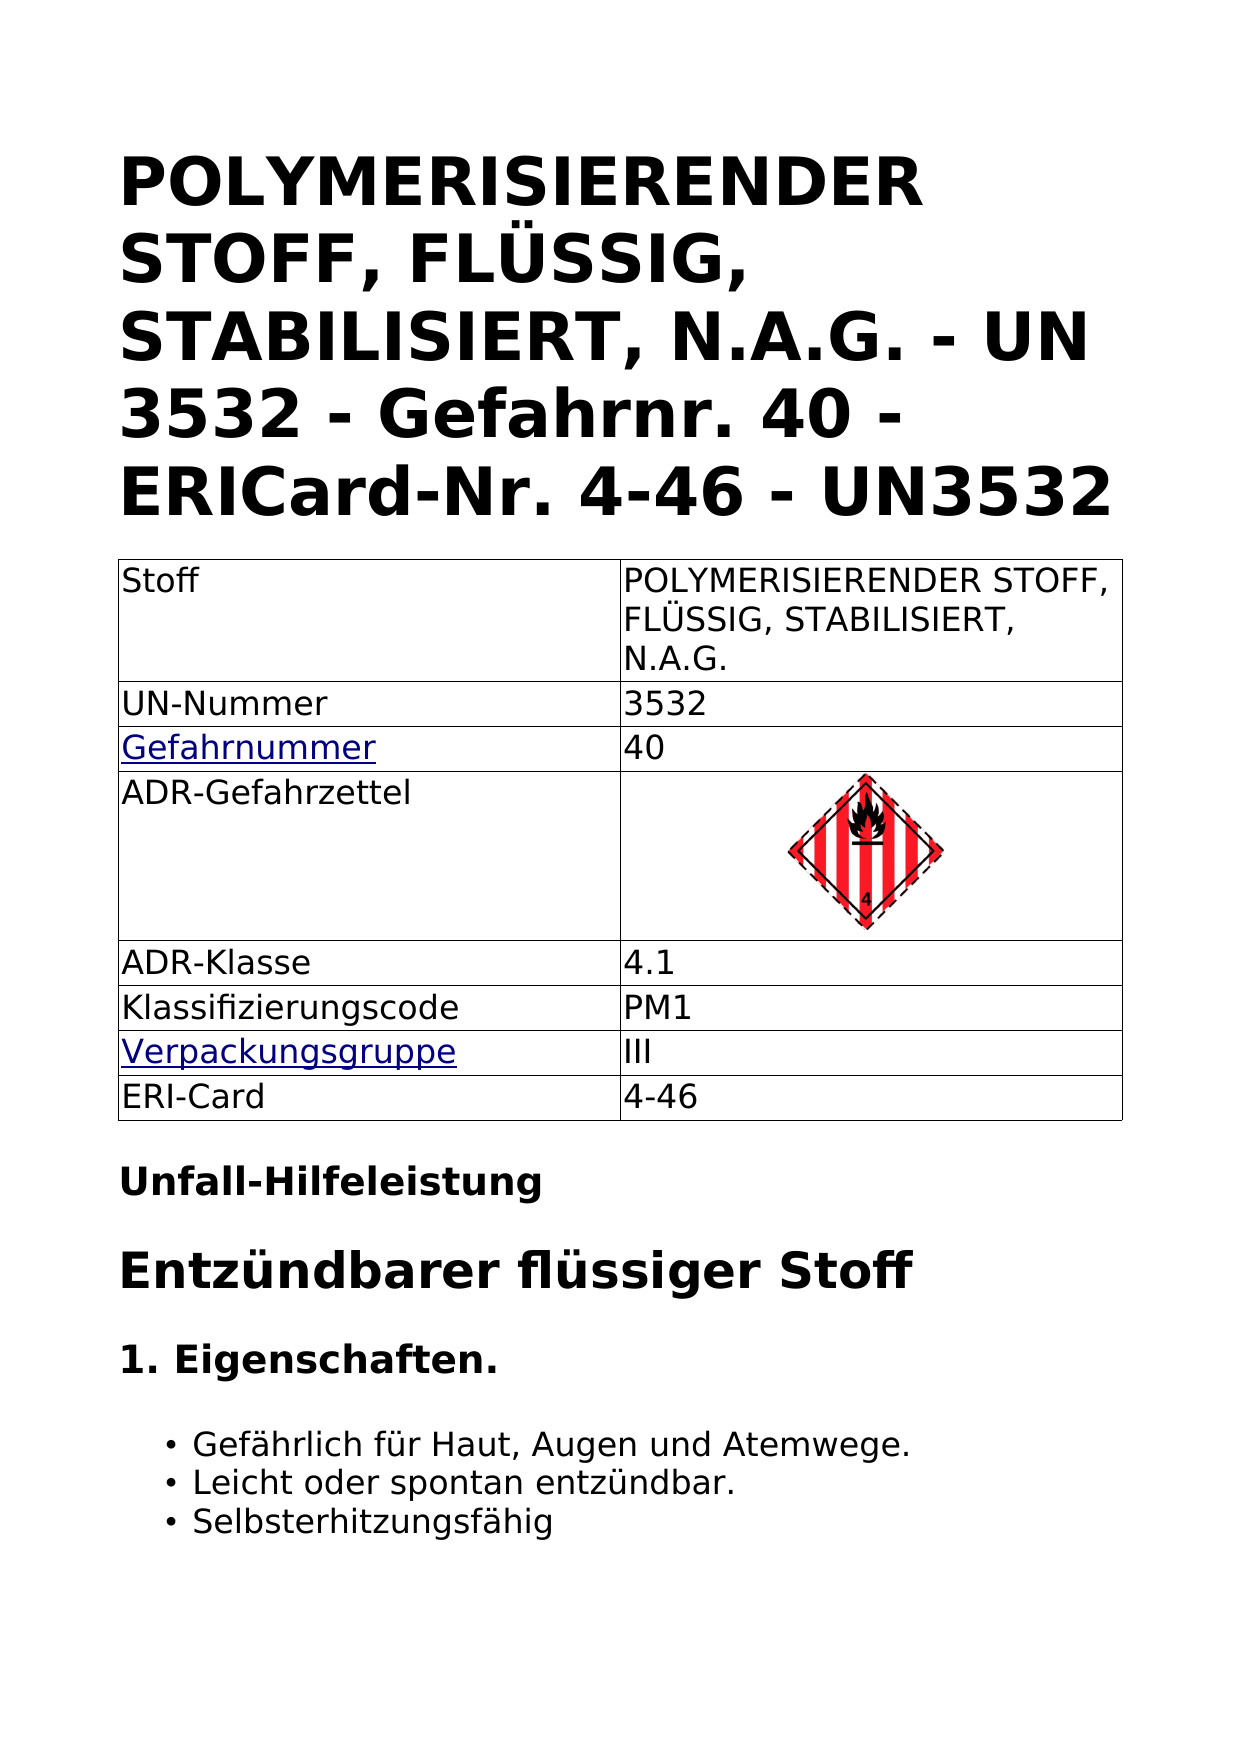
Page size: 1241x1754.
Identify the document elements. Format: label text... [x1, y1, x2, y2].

table_header Stoff [119, 560, 620, 681]
table_cell Klassifizierungscode [119, 986, 620, 1030]
table_cell [621, 772, 1122, 940]
picture [787, 773, 944, 930]
table_cell 40 [621, 727, 1122, 771]
list Leicht oder spontan entzündbar. [177, 1464, 1122, 1503]
table_cell 4.1 [621, 941, 1122, 985]
list Gefährlich für Haut, Augen und Atemwege. [177, 1425, 1122, 1464]
subtitle Entzündbarer flüssiger Stoff [118, 1242, 1122, 1300]
list Selbsterhitzungsfähig [177, 1503, 1122, 1542]
table_cell ADR-Klasse [119, 941, 620, 985]
table_cell ADR-Gefahrzettel [119, 772, 620, 940]
subtitle 1. Eigenschaften. [118, 1338, 1122, 1383]
subtitle POLYMERISIERENDER STOFF, FLÜSSIG, STABILISIERT, N.A.G. - UN 3532 - Gefahrnr. 40 - ERICard-Nr. 4-46 - UN3532 [118, 143, 1122, 531]
table_cell UN-Nummer [119, 682, 620, 726]
table_cell PM1 [621, 986, 1122, 1030]
table_cell ERI-Card [119, 1076, 620, 1119]
table_cell Verpackungsgruppe [119, 1031, 620, 1075]
table_cell 4-46 [621, 1076, 1122, 1119]
table_cell 3532 [621, 682, 1122, 726]
table_cell Gefahrnummer [119, 727, 620, 771]
subtitle Unfall-Hilfeleistung [118, 1159, 1122, 1204]
table_header POLYMERISIERENDER STOFF, FLÜSSIG, STABILISIERT, N.A.G. [621, 560, 1122, 681]
table_cell III [621, 1031, 1122, 1075]
